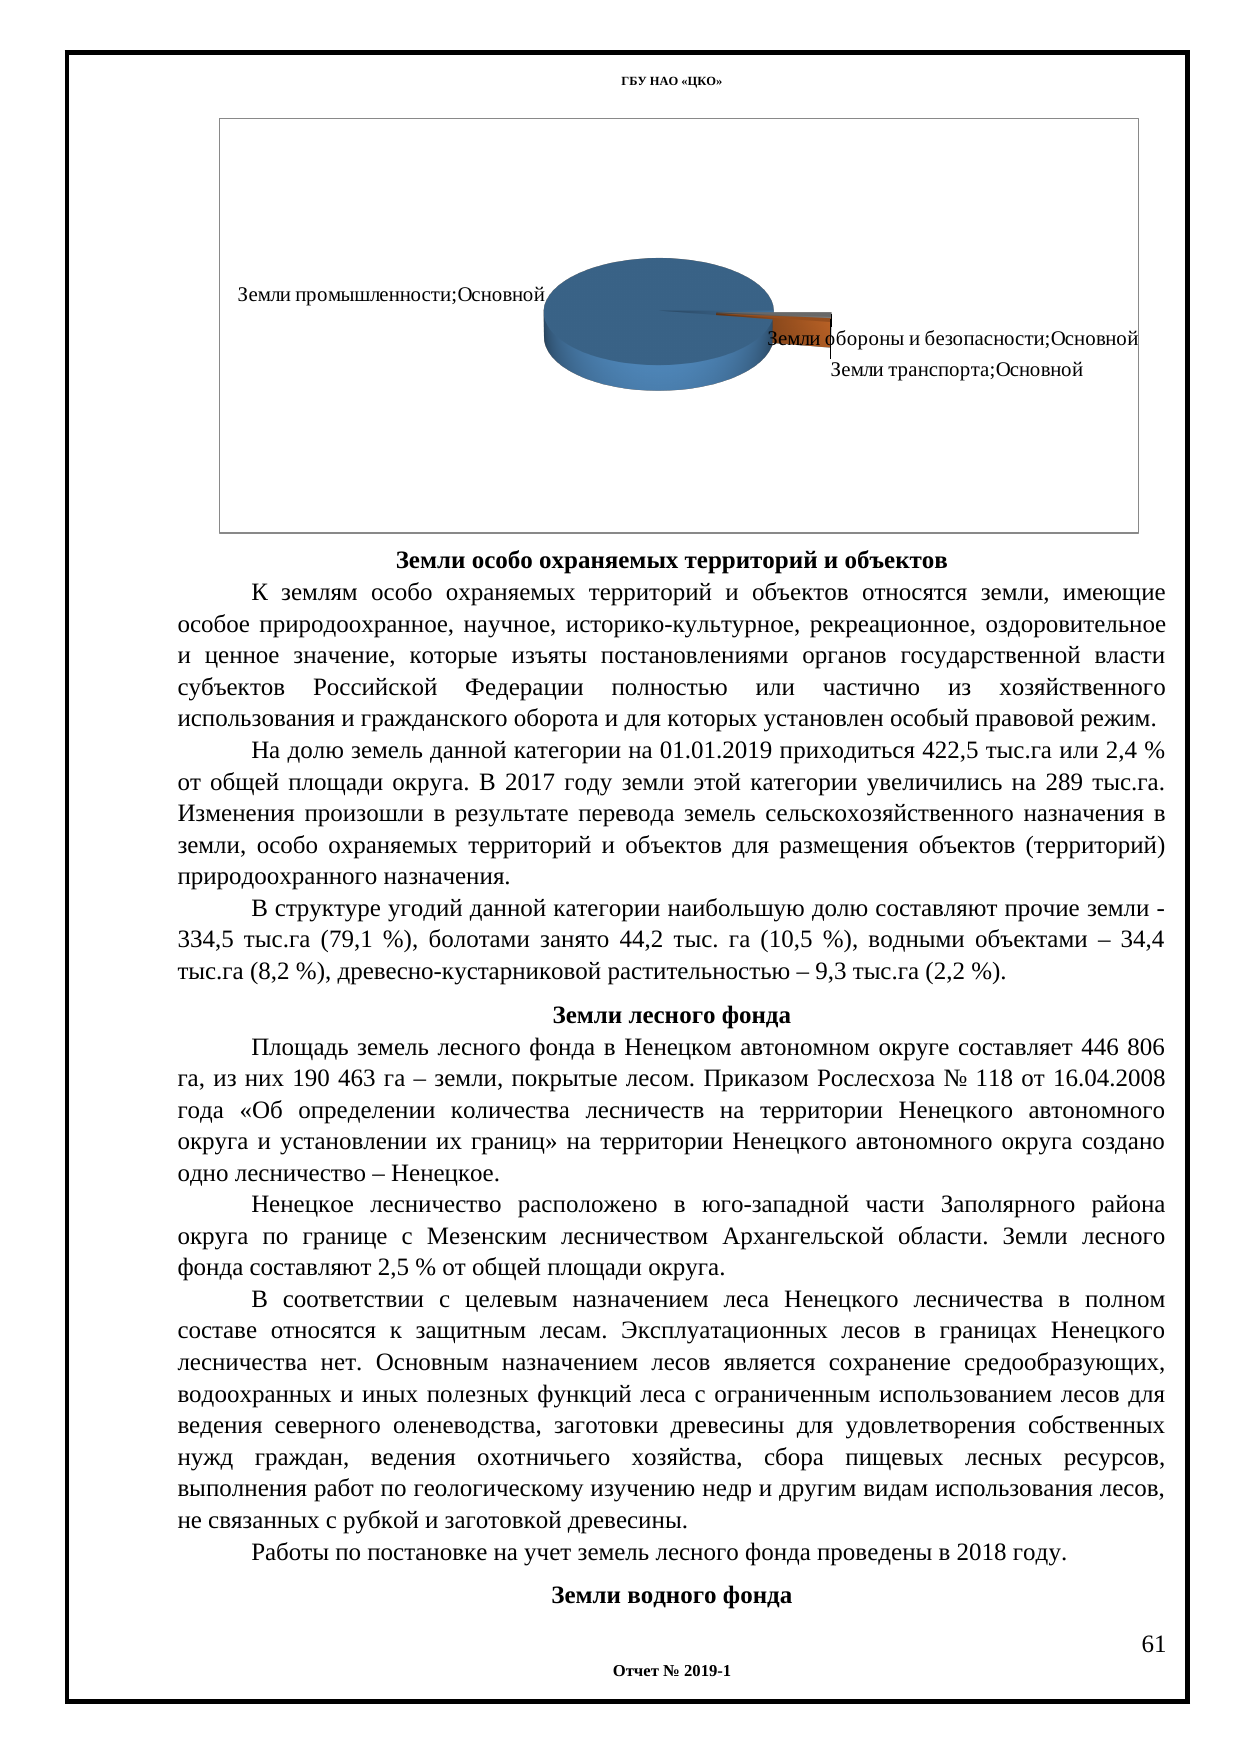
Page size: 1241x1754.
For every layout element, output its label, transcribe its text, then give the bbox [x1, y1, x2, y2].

text Земли лесного фонда [177, 1000, 1166, 1029]
text Площадь земель лесного фонда в Ненецком автономном округе составляет 446 806 га, из них 190 463 га – земли, покрытые лесом. Приказом Рослесхоза № 118 от 16.04.2008 года «Об определении количества лесничеств на территории Ненецкого автономного округа и установлении их границ» на территории Ненецкого автономного округа создано одно лесничество – Ненецкое. [177, 1032, 1166, 1187]
text Работы по постановке на учет земель лесного фонда проведены в 2018 году. [177, 1537, 1166, 1565]
text На долю земель данной категории на 01.01.2019 приходиться 422,5 тыс.га или 2,4 % от общей площади округа. В 2017 году земли этой категории увеличились на 289 тыс.га. Изменения произошли в результате перевода земель сельскохозяйственного назначения в земли, особо охраняемых территорий и объектов для размещения объектов (территорий) природоохранного назначения. [177, 735, 1166, 890]
text В структуре угодий данной категории наибольшую долю составляют прочие земли - 334,5 тыс.га (79,1 %), болотами занято 44,2 тыс. га (10,5 %), водными объектами – 34,4 тыс.га (8,2 %), древесно-кустарниковой растительностью – 9,3 тыс.га (2,2 %). [177, 893, 1166, 985]
text К землям особо охраняемых территорий и объектов относятся земли, имеющие особое природоохранное, научное, историко-культурное, рекреационное, оздоровительное и ценное значение, которые изъяты постановлениями органов государственной власти субъектов Российской Федерации полностью или частично из хозяйственного использования и гражданского оборота и для которых установлен особый правовой режим. [177, 577, 1166, 732]
text Земли особо охраняемых территорий и объектов [177, 546, 1166, 574]
text В соответствии с целевым назначением леса Ненецкого лесничества в полном составе относятся к защитным лесам. Эксплуатационных лесов в границах Ненецкого лесничества нет. Основным назначением лесов является сохранение средообразующих, водоохранных и иных полезных функций леса с ограниченным использованием лесов для ведения северного оленеводства, заготовки древесины для удовлетворения собственных нужд граждан, ведения охотничьего хозяйства, сбора пищевых лесных ресурсов, выполнения работ по геологическому изучению недр и другим видам использования лесов, не связанных с рубкой и заготовкой древесины. [177, 1284, 1166, 1534]
text Ненецкое лесничество расположено в юго-западной части Заполярного района округа по границе с Мезенским лесничеством Архангельской области. Земли лесного фонда составляют 2,5 % от общей площади округа. [177, 1189, 1166, 1281]
text Земли водного фонда [177, 1581, 1166, 1609]
